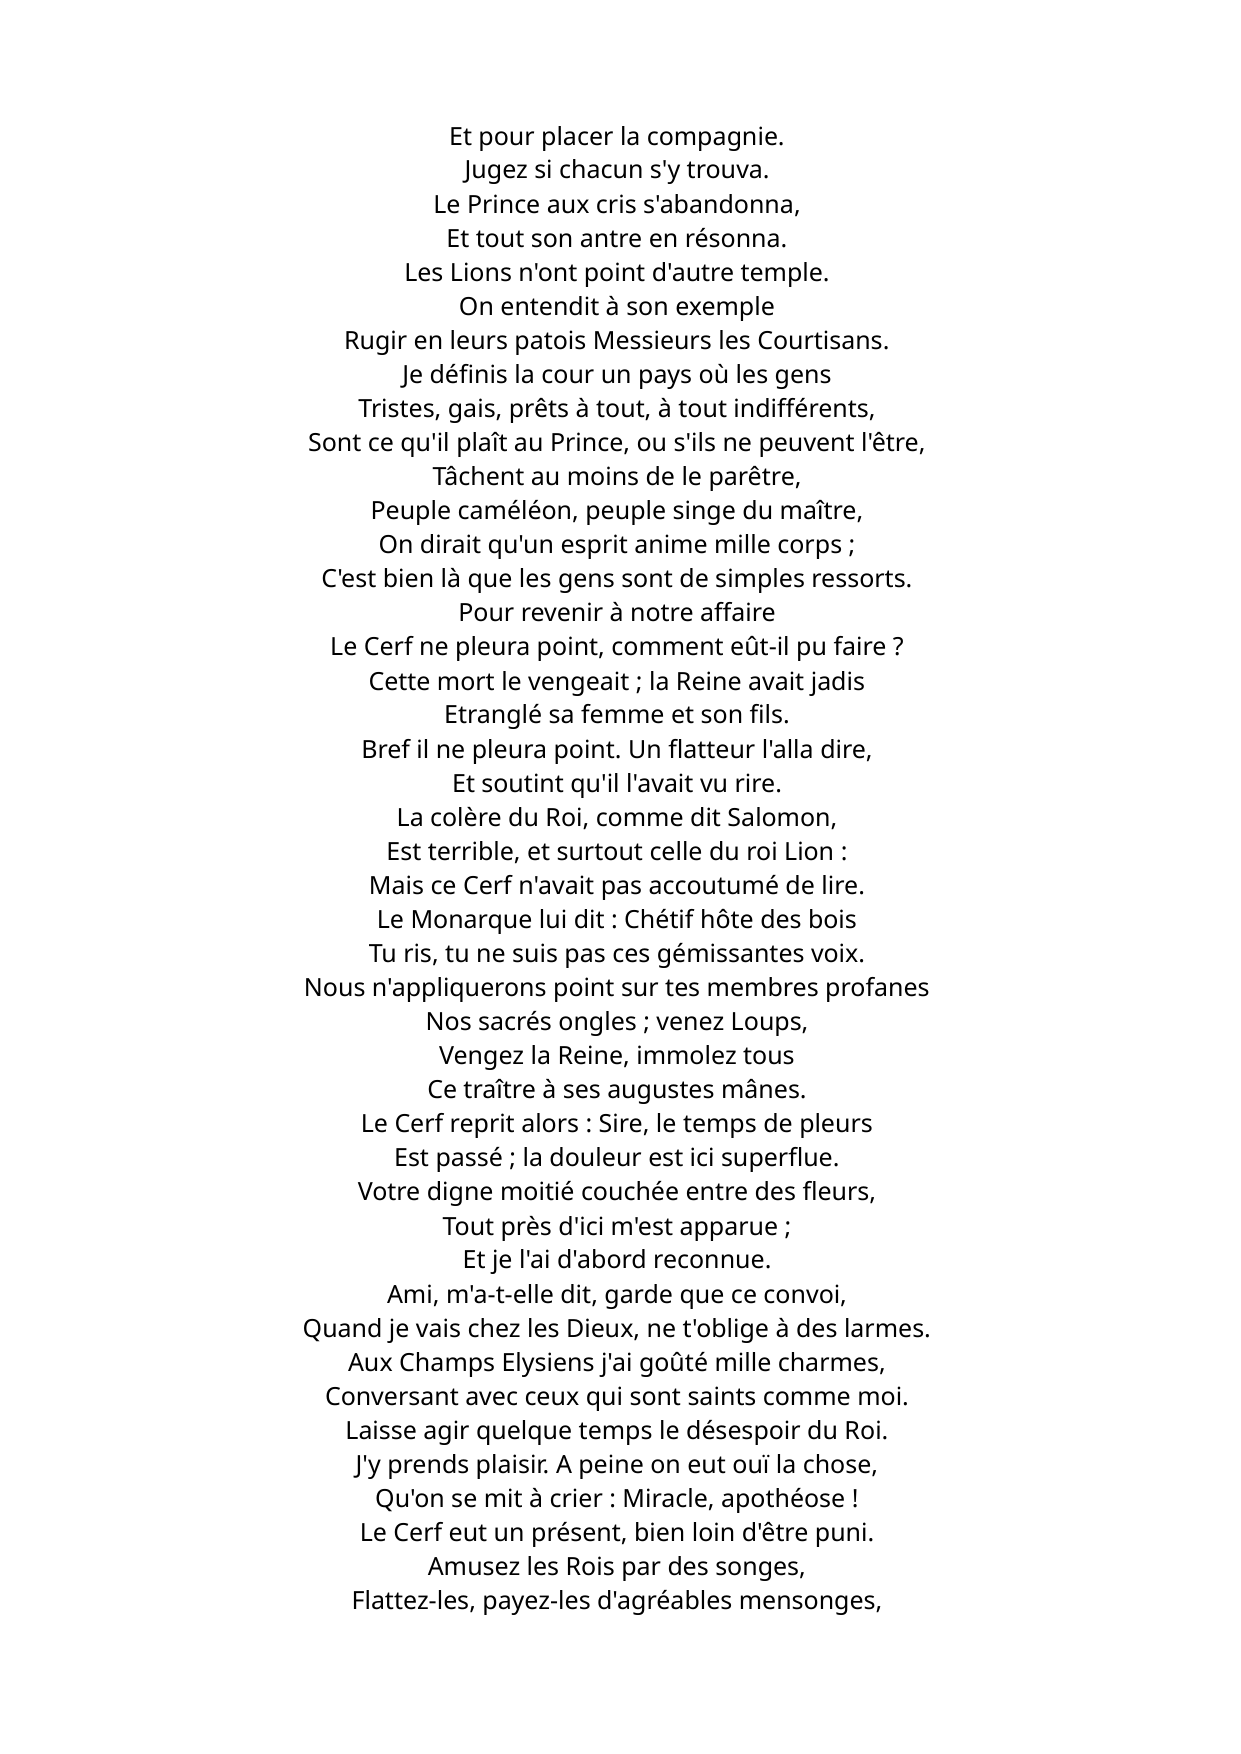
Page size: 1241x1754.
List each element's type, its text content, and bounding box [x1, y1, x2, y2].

text Et pour placer la compagnie. Jugez si chacun s'y trouva. Le Prince aux cris s'abandonna, Et tout son antre en résonna. Les Lions n'ont point d'autre temple. On entendit à son exemple Rugir en leurs patois Messieurs les Courtisans. Je définis la cour un pays où les gens Tristes, gais, prêts à tout, à tout indifférents, Sont ce qu'il plaît au Prince, ou s'ils ne peuvent l'être, Tâchent au moins de le parêtre, Peuple caméléon, peuple singe du maître, On dirait qu'un esprit anime mille corps ; C'est bien là que les gens sont de simples ressorts. Pour revenir à notre affaire Le Cerf ne pleura point, comment eût-il pu faire ? Cette mort le vengeait ; la Reine avait jadis Etranglé sa femme et son fils. Bref il ne pleura point. Un flatteur l'alla dire, Et soutint qu'il l'avait vu rire. La colère du Roi, comme dit Salomon, Est terrible, et surtout celle du roi Lion : Mais ce Cerf n'avait pas accoutumé de lire. Le Monarque lui dit : Chétif hôte des bois Tu ris, tu ne suis pas ces gémissantes voix. Nous n'appliquerons point sur tes membres profanes Nos sacrés ongles ; venez Loups, Vengez la Reine, immolez tous Ce traître à ses augustes mânes. Le Cerf reprit alors : Sire, le temps de pleurs Est passé ; la douleur est ici superflue. Votre digne moitié couchée entre des fleurs, Tout près d'ici m'est apparue ; Et je l'ai d'abord reconnue. Ami, m'a-t-elle dit, garde que ce convoi, Quand je vais chez les Dieux, ne t'oblige à des larmes. Aux Champs Elysiens j'ai goûté mille charmes, Conversant avec ceux qui sont saints comme moi. Laisse agir quelque temps le désespoir du Roi. J'y prends plaisir. A peine on eut ouï la chose, Qu'on se mit à crier : Miracle, apothéose ! Le Cerf eut un présent, bien loin d'être puni. Amusez les Rois par des songes, Flattez-les, payez-les d'agréables mensonges, [118, 118, 1122, 1617]
